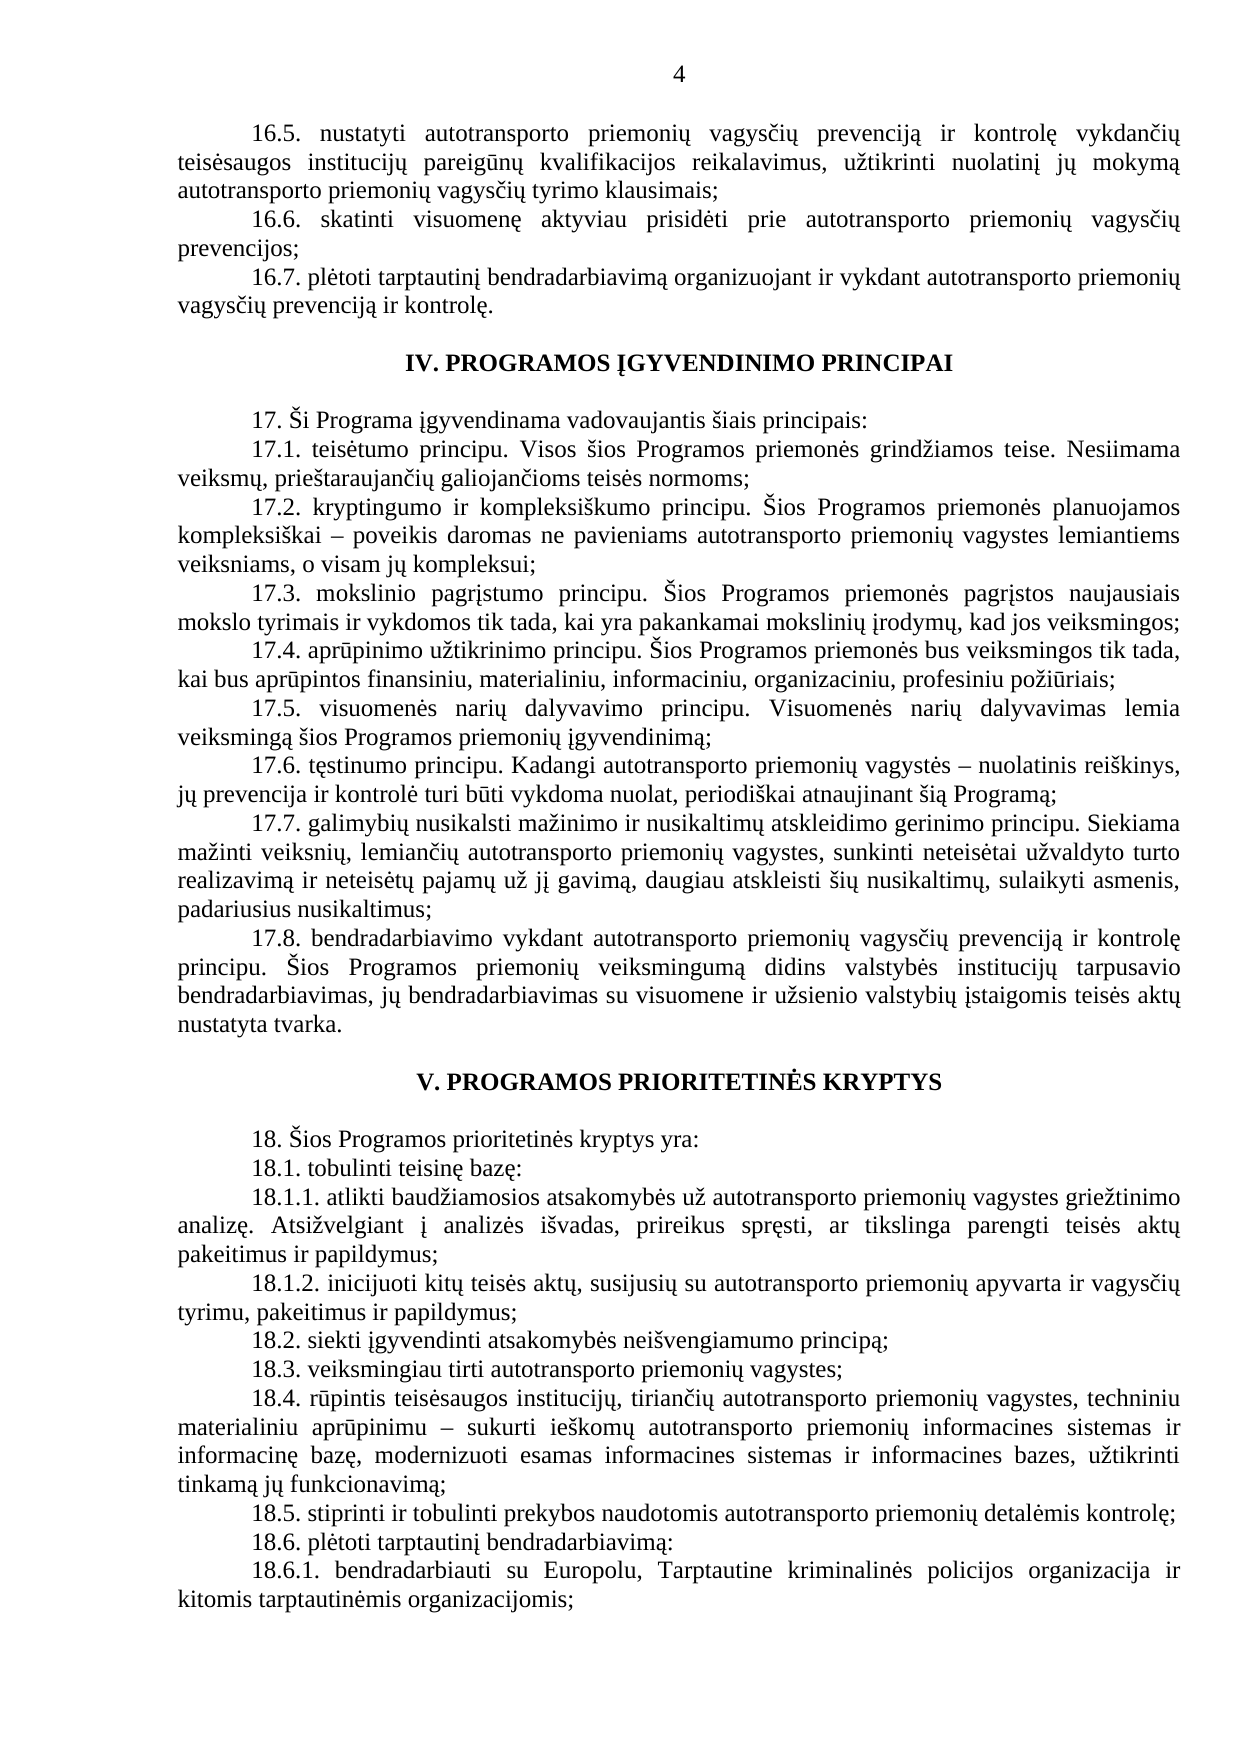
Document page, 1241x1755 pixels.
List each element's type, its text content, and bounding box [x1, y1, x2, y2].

text 18.2. siekti įgyvendinti atsakomybės neišvengiamumo principą; [177, 1326, 1181, 1354]
text 18.5. stiprinti ir tobulinti prekybos naudotomis autotransporto priemonių detalėmis kontrolę; [177, 1498, 1181, 1527]
text 17.8. bendradarbiavimo vykdant autotransporto priemonių vagysčių prevenciją ir kontrolę principu. Šios Programos priemonių veiksmingumą didins valstybės institucijų tarpusavio bendradarbiavimas, jų bendradarbiavimas su visuomene ir užsienio valstybių įstaigomis teisės aktų nustatyta tvarka. [177, 923, 1181, 1038]
text 18.4. rūpintis teisėsaugos institucijų, tiriančių autotransporto priemonių vagystes, techniniu materialiniu aprūpinimu – sukurti ieškomų autotransporto priemonių informacines sistemas ir informacinę bazę, modernizuoti esamas informacines sistemas ir informacines bazes, užtikrinti tinkamą jų funkcionavimą; [177, 1383, 1181, 1498]
text 18.6. plėtoti tarptautinį bendradarbiavimą: [177, 1527, 1181, 1556]
text 18. Šios Programos prioritetinės kryptys yra: [177, 1124, 1181, 1153]
text 17.2. kryptingumo ir kompleksiškumo principu. Šios Programos priemonės planuojamos kompleksiškai – poveikis daromas ne pavieniams autotransporto priemonių vagystes lemiantiems veiksniams, o visam jų kompleksui; [177, 492, 1181, 578]
text 18.6.1. bendradarbiauti su Europolu, Tarptautine kriminalinės policijos organizacija ir kitomis tarptautinėmis organizacijomis; [177, 1556, 1181, 1613]
text 18.3. veiksmingiau tirti autotransporto priemonių vagystes; [177, 1354, 1181, 1383]
text 18.1. tobulinti teisinę bazę: [177, 1153, 1181, 1182]
text 17.1. teisėtumo principu. Visos šios Programos priemonės grindžiamos teise. Nesiimama veiksmų, prieštaraujančių galiojančioms teisės normoms; [177, 434, 1181, 492]
text 17.5. visuomenės narių dalyvavimo principu. Visuomenės narių dalyvavimas lemia veiksmingą šios Programos priemonių įgyvendinimą; [177, 693, 1181, 751]
text 17.3. mokslinio pagrįstumo principu. Šios Programos priemonės pagrįstos naujausiais mokslo tyrimais ir vykdomos tik tada, kai yra pakankamai mokslinių įrodymų, kad jos veiksmingos; [177, 578, 1181, 636]
text 17.6. tęstinumo principu. Kadangi autotransporto priemonių vagystės – nuolatinis reiškinys, jų prevencija ir kontrolė turi būti vykdoma nuolat, periodiškai atnaujinant šią Programą; [177, 751, 1181, 808]
text 17.7. galimybių nusikalsti mažinimo ir nusikaltimų atskleidimo gerinimo principu. Siekiama mažinti veiksnių, lemiančių autotransporto priemonių vagystes, sunkinti neteisėtai užvaldyto turto realizavimą ir neteisėtų pajamų už jį gavimą, daugiau atskleisti šių nusikaltimų, sulaikyti asmenis, padariusius nusikaltimus; [177, 808, 1181, 923]
text 17. Ši Programa įgyvendinama vadovaujantis šiais principais: [177, 406, 1181, 434]
text 18.1.1. atlikti baudžiamosios atsakomybės už autotransporto priemonių vagystes griežtinimo analizę. Atsižvelgiant į analizės išvadas, prireikus spręsti, ar tikslinga parengti teisės aktų pakeitimus ir papildymus; [177, 1182, 1181, 1268]
text IV. PROGRAMOS ĮGYVENDINIMO PRINCIPAI [177, 348, 1181, 377]
text 18.1.2. inicijuoti kitų teisės aktų, susijusių su autotransporto priemonių apyvarta ir vagysčių tyrimu, pakeitimus ir papildymus; [177, 1268, 1181, 1326]
text 16.7. plėtoti tarptautinį bendradarbiavimą organizuojant ir vykdant autotransporto priemonių vagysčių prevenciją ir kontrolę. [177, 262, 1181, 319]
text 16.5. nustatyti autotransporto priemonių vagysčių prevenciją ir kontrolę vykdančių teisėsaugos institucijų pareigūnų kvalifikacijos reikalavimus, užtikrinti nuolatinį jų mokymą autotransporto priemonių vagysčių tyrimo klausimais; [177, 118, 1181, 204]
text 17.4. aprūpinimo užtikrinimo principu. Šios Programos priemonės bus veiksmingos tik tada, kai bus aprūpintos finansiniu, materialiniu, informaciniu, organizaciniu, profesiniu požiūriais; [177, 636, 1181, 693]
text 16.6. skatinti visuomenę aktyviau prisidėti prie autotransporto priemonių vagysčių prevencijos; [177, 204, 1181, 262]
text V. PROGRAMOS PRIORITETINĖS KRYPTYS [177, 1067, 1181, 1096]
